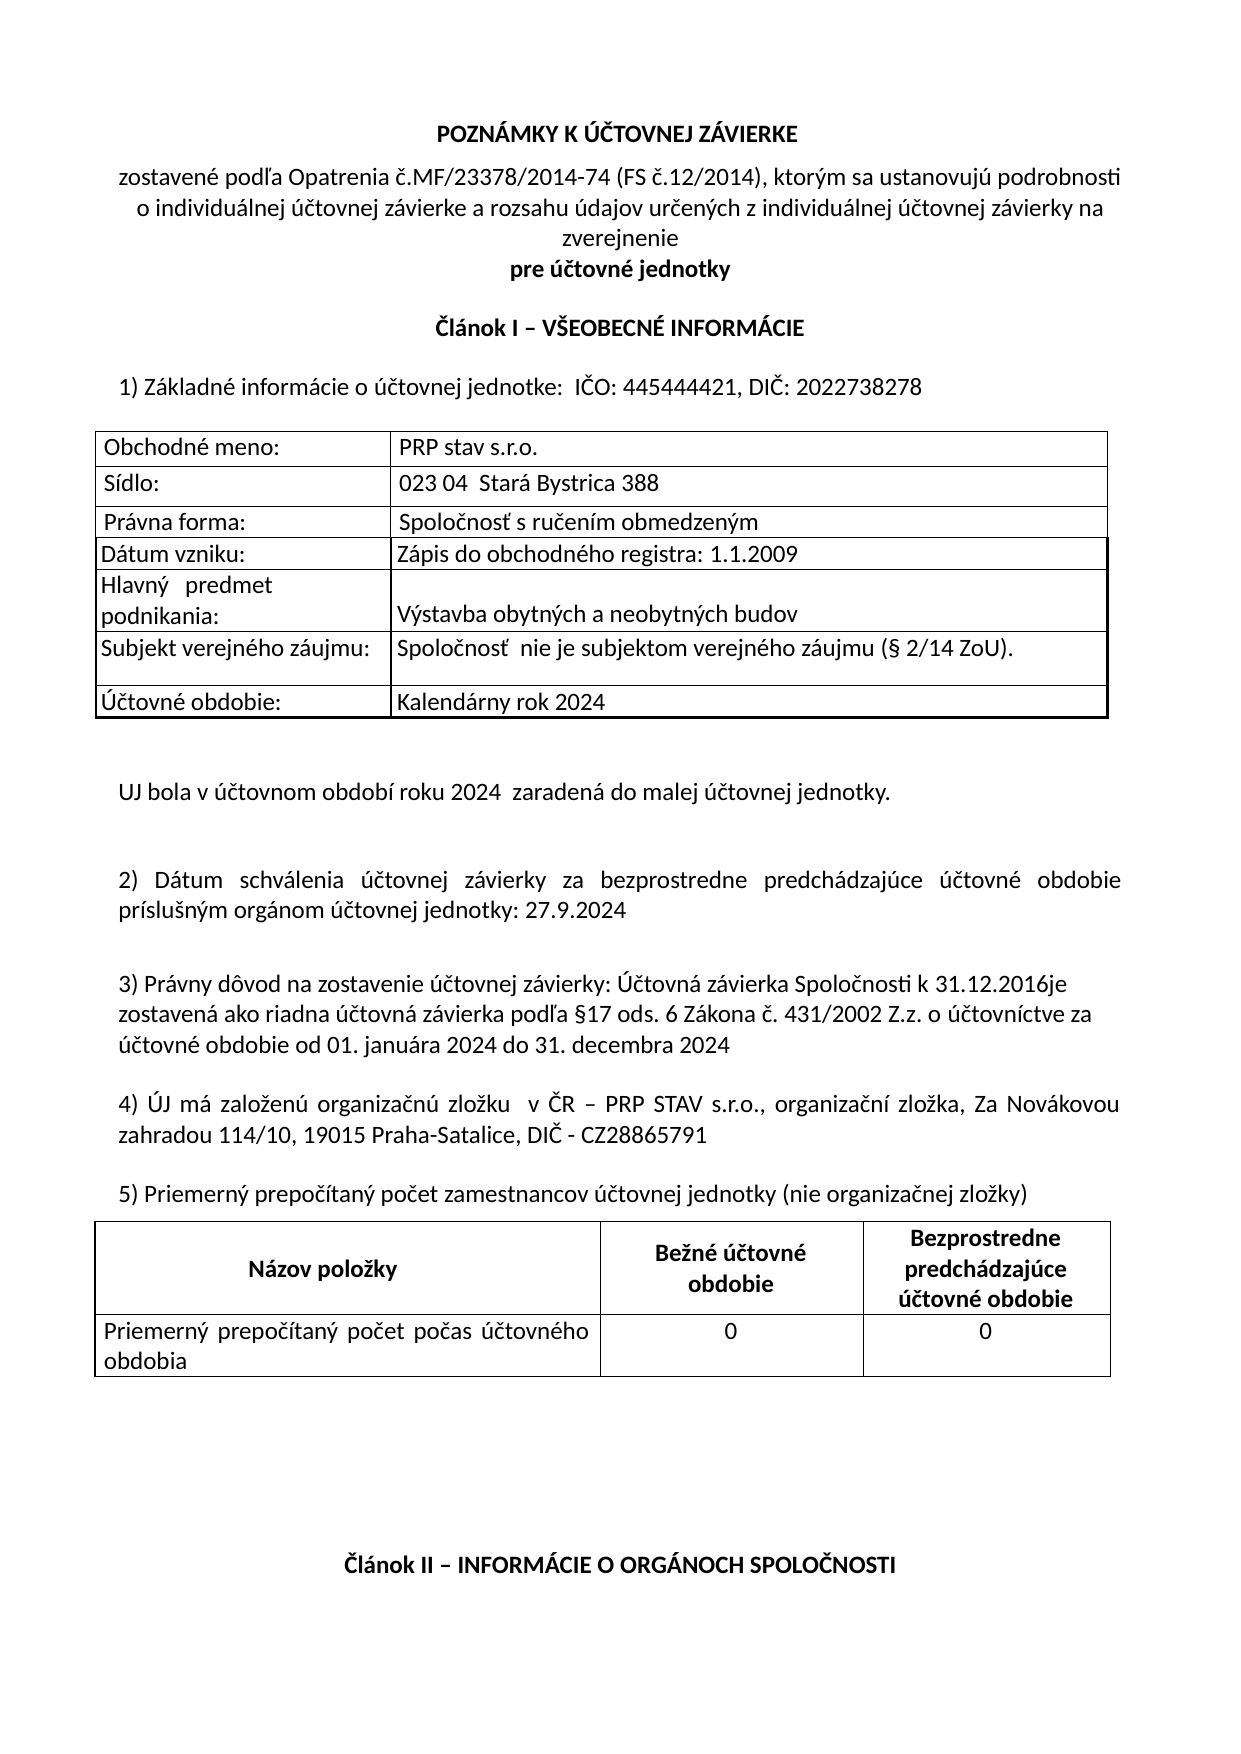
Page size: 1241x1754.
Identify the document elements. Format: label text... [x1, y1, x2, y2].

table_cell 0 [601, 1315, 863, 1376]
table_header Bežné účtovné obdobie [601, 1222, 863, 1314]
table_header PRP stav s.r.o. [391, 432, 1107, 466]
table_cell Účtovné obdobie: [97, 686, 390, 716]
table_cell Výstavba obytných a neobytných budov [392, 570, 1106, 631]
table_cell Hlavný predmet podnikania: [97, 570, 390, 631]
table_cell Priemerný prepočítaný počet počas účtovného obdobia [96, 1315, 600, 1376]
table_cell Zápis do obchodného registra: 1.1.2009 [392, 538, 1106, 569]
table_cell 023 04 Stará Bystrica 388 [391, 467, 1107, 506]
text Článok II – INFORMÁCIE O ORGÁNOCH SPOLOČNOSTI [118, 1549, 1122, 1580]
table_cell 0 [864, 1315, 1110, 1376]
table_cell Kalendárny rok 2024 [392, 686, 1106, 716]
table_cell Subjekt verejného záujmu: [97, 632, 390, 685]
table_cell Právna forma: [96, 507, 390, 537]
text zostavené podľa Opatrenia č.MF/23378/2014-74 (FS č.12/2014), ktorým sa ustanovujú podrobnosti o individuálnej účtovnej závierke a rozsahu údajov určených z individuálnej účtovnej závierky na zverejnenie [118, 161, 1122, 253]
text 3) Právny dôvod na zostavenie účtovnej závierky: Účtovná závierka Spoločnosti k 31.12.2016je zostavená ako riadna účtovná závierka podľa §17 ods. 6 Zákona č. 431/2002 Z.z. o účtovníctve za účtovné obdobie od 01. januára 2024 do 31. decembra 2024 [118, 968, 1122, 1060]
text Článok I – VŠEOBECNÉ INFORMÁCIE [118, 312, 1122, 342]
text 1) Základné informácie o účtovnej jednotke: IČO: 445444421, DIČ: 2022738278 [118, 371, 1122, 402]
table_cell Spoločnosť nie je subjektom verejného záujmu (§ 2/14 ZoU). [392, 632, 1106, 685]
table_cell Spoločnosť s ručením obmedzeným [391, 507, 1107, 537]
text UJ bola v účtovnom období roku 2024 zaradená do malej účtovnej jednotky. [118, 776, 1122, 807]
text 5) Priemerný prepočítaný počet zamestnancov účtovnej jednotky (nie organizačnej zložky) [118, 1178, 1122, 1209]
table_header Názov položky [96, 1222, 600, 1314]
table_cell Sídlo: [96, 467, 390, 506]
table_header Obchodné meno: [96, 432, 390, 466]
text pre účtovné jednotky [118, 253, 1122, 283]
text 4) ÚJ má založenú organizačnú zložku v ČR – PRP STAV s.r.o., organizační zložka, Za Novákovou zahradou 114/10, 19015 Praha-Satalice, DIČ - CZ28865791 [118, 1088, 1122, 1149]
table_cell Dátum vzniku: [97, 538, 390, 569]
text 2) Dátum schválenia účtovnej závierky za bezprostredne predchádzajúce účtovné obdobie príslušným orgánom účtovnej jednotky: 27.9.2024 [118, 864, 1122, 925]
table_header Bezprostredne predchádzajúce účtovné obdobie [864, 1222, 1110, 1314]
text POZNÁMKY K ÚČTOVNEJ ZÁVIERKE [118, 118, 1122, 149]
